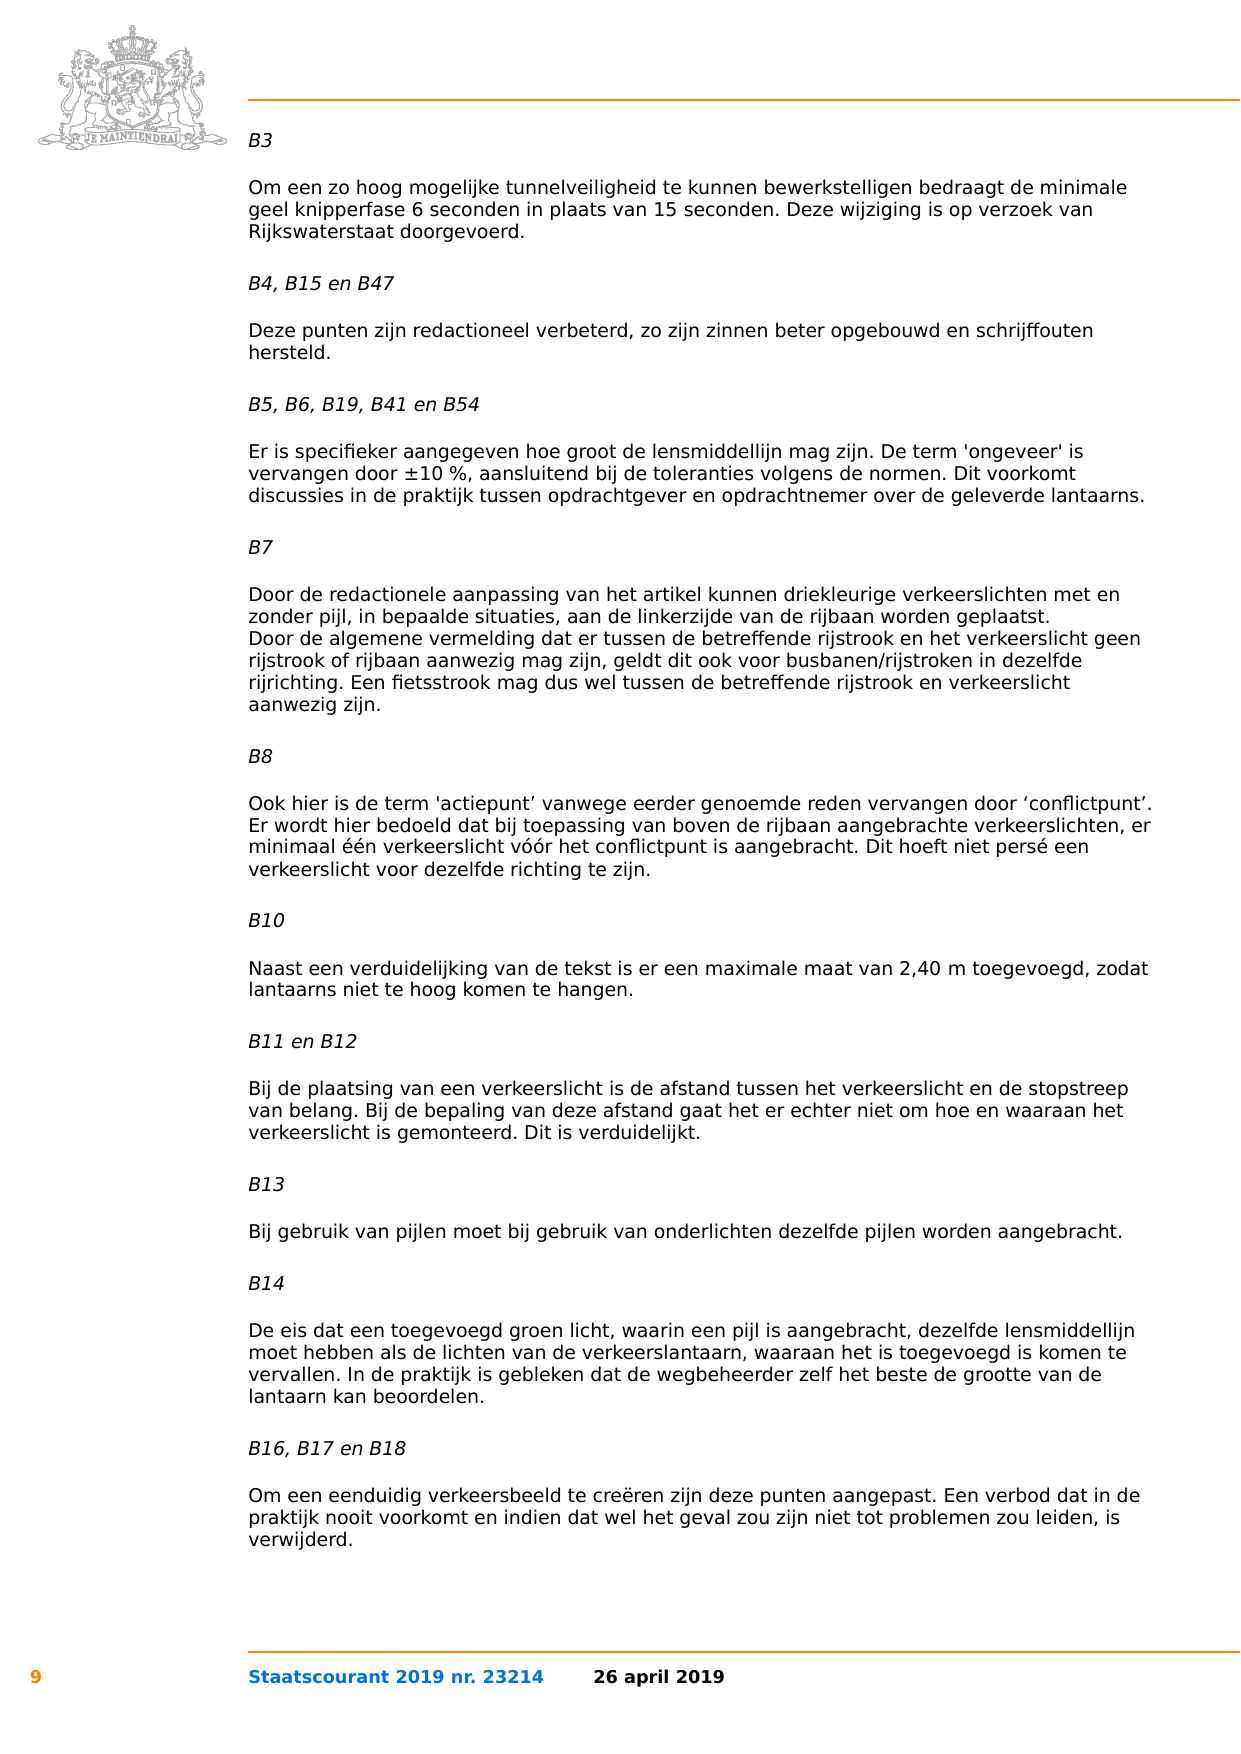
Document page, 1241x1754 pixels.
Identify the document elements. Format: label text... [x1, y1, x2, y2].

text De eis dat een toegevoegd groen licht, waarin een pijl is aangebracht, dezelfde lensmiddellijn moet hebben als de lichten van de verkeerslantaarn, waaraan het is toegevoegd is komen te vervallen. In de praktijk is gebleken dat de wegbeheerder zelf het beste de grootte van de lantaarn kan beoordelen. [248, 1320, 1163, 1408]
picture [38, 25, 227, 150]
subtitle B5, B6, B19, B41 en B54 [248, 394, 1163, 416]
subtitle B14 [248, 1273, 1163, 1295]
text Bij gebruik van pijlen moet bij gebruik van onderlichten dezelfde pijlen worden aangebracht. [248, 1221, 1163, 1243]
subtitle B7 [248, 537, 1163, 559]
subtitle B11 en B12 [248, 1031, 1163, 1053]
subtitle B16, B17 en B18 [248, 1438, 1163, 1460]
text Om een zo hoog mogelijke tunnelveiligheid te kunnen bewerkstelligen bedraagt de minimale geel knipperfase 6 seconden in plaats van 15 seconden. Deze wijziging is op verzoek van Rijkswaterstaat doorgevoerd. [248, 177, 1163, 243]
text Naast een verduidelijking van de tekst is er een maximale maat van 2,40 m toegevoegd, zodat lantaarns niet te hoog komen te hangen. [248, 957, 1163, 1001]
text Door de redactionele aanpassing van het artikel kunnen driekleurige verkeerslichten met en zonder pijl, in bepaalde situaties, aan de linkerzijde van de rijbaan worden geplaatst. [248, 584, 1163, 628]
subtitle B13 [248, 1174, 1163, 1196]
text Ook hier is de term 'actiepunt’ vanwege eerder genoemde reden vervangen door ‘conflictpunt’. Er wordt hier bedoeld dat bij toepassing van boven de rijbaan aangebrachte verkeerslichten, er minimaal één verkeerslicht vóór het conflictpunt is aangebracht. Dit hoeft niet persé een verkeerslicht voor dezelfde richting te zijn. [248, 792, 1163, 880]
subtitle B4, B15 en B47 [248, 273, 1163, 295]
text Er is specifieker aangegeven hoe groot de lensmiddellijn mag zijn. De term 'ongeveer' is vervangen door ±10 %, aansluitend bij de toleranties volgens de normen. Dit voorkomt discussies in de praktijk tussen opdrachtgever en opdrachtnemer over de geleverde lantaarns. [248, 441, 1163, 507]
text Bij de plaatsing van een verkeerslicht is de afstand tussen het verkeerslicht en de stopstreep van belang. Bij de bepaling van deze afstand gaat het er echter niet om hoe en waaraan het verkeerslicht is gemonteerd. Dit is verduidelijkt. [248, 1078, 1163, 1144]
subtitle B10 [248, 910, 1163, 932]
text Door de algemene vermelding dat er tussen de betreffende rijstrook en het verkeerslicht geen rijstrook of rijbaan aanwezig mag zijn, geldt dit ook voor busbanen/rijstroken in dezelfde rijrichting. Een fietsstrook mag dus wel tussen de betreffende rijstrook en verkeerslicht aanwezig zijn. [248, 628, 1163, 716]
text Deze punten zijn redactioneel verbeterd, zo zijn zinnen beter opgebouwd en schrijffouten hersteld. [248, 320, 1163, 364]
text Om een eenduidig verkeersbeeld te creëren zijn deze punten aangepast. Een verbod dat in de praktijk nooit voorkomt en indien dat wel het geval zou zijn niet tot problemen zou leiden, is verwijderd. [248, 1485, 1163, 1551]
subtitle B8 [248, 746, 1163, 767]
subtitle B3 [248, 130, 1163, 152]
